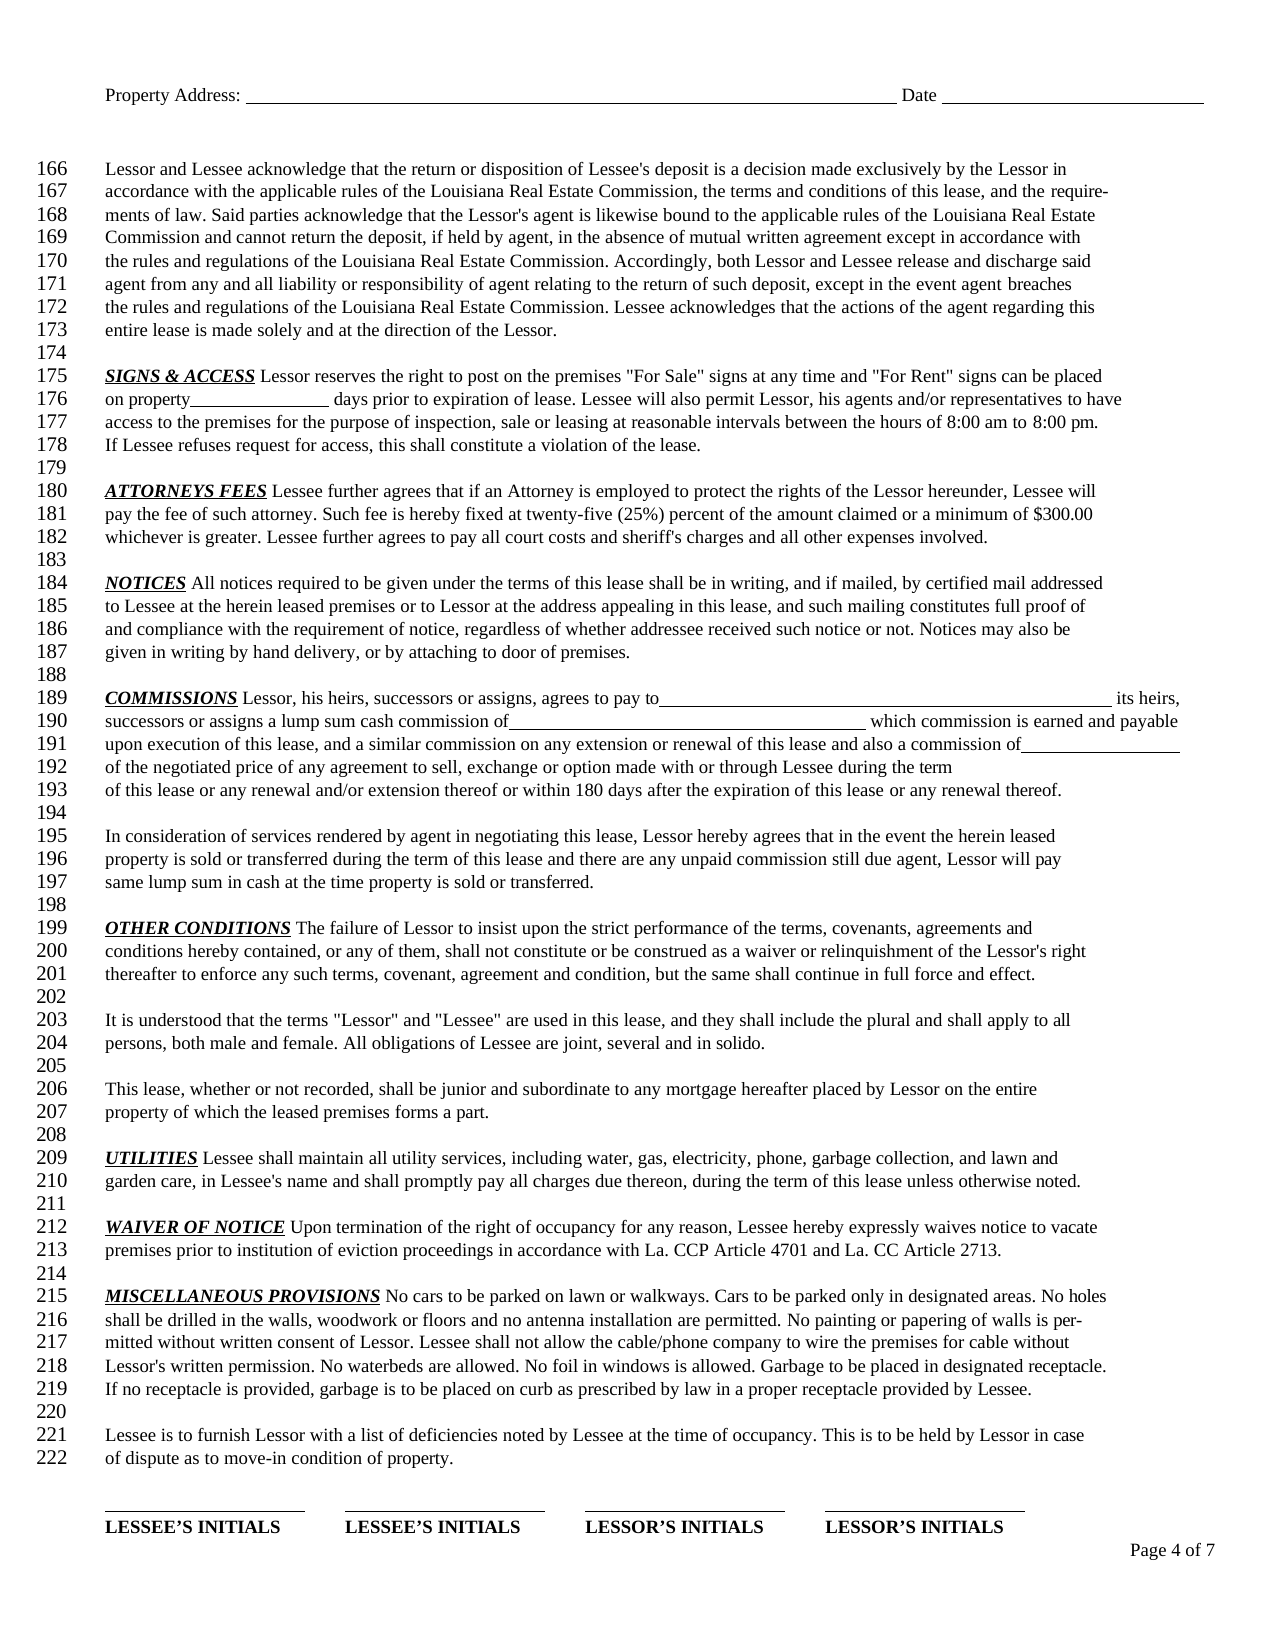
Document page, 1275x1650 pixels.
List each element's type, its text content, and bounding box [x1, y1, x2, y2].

subtitle 214 [36, 1262, 1231, 1284]
subtitle 198 [36, 893, 1231, 916]
list ments of law. Said parties acknowledge that the Lessor's agent is likewise bound to the applicable rules of the Louisiana Real Estate [36, 203, 1231, 226]
list It is understood that the terms "Lessor" and "Lessee" are used in this lease, and they shall include the plural and shall apply to all [36, 1008, 1231, 1031]
list mitted without written consent of Lessor. Lessee shall not allow the cable/phone company to wire the premises for cable without [36, 1331, 1231, 1354]
list UTILITIES Lessee shall maintain all utility services, including water, gas, electricity, phone, garbage collection, and lawn and [36, 1146, 1231, 1169]
list In consideration of services rendered by agent in negotiating this lease, Lessor hereby agrees that in the event the herein leased [36, 824, 1231, 847]
subtitle 188 [36, 663, 1231, 686]
list premises prior to institution of eviction proceedings in accordance with La. CCP Article 4701 and La. CC Article 2713. [36, 1238, 1231, 1262]
list of dispute as to move-in condition of property. [36, 1446, 1231, 1469]
list persons, both male and female. All obligations of Lessee are joint, several and in solido. [36, 1031, 1231, 1054]
list OTHER CONDITIONS The failure of Lessor to insist upon the strict performance of the terms, covenants, agreements and [36, 916, 1231, 939]
list SIGNS & ACCESS Lessor reserves the right to post on the premises "For Sale" signs at any time and "For Rent" signs can be placed [36, 364, 1231, 387]
list conditions hereby contained, or any of them, shall not constitute or be construed as a waiver or relinquishment of the Lessor's right [36, 939, 1231, 962]
list access to the premises for the purpose of inspection, sale or leasing at reasonable intervals between the hours of 8:00 am to 8:00 pm. [36, 410, 1231, 433]
subtitle 220 [36, 1400, 1231, 1423]
subtitle 174 [36, 341, 1231, 364]
list If no receptacle is provided, garbage is to be placed on curb as prescribed by law in a proper receptacle provided by Lessee. [36, 1377, 1231, 1400]
list MISCELLANEOUS PROVISIONS No cars to be parked on lawn or walkways. Cars to be parked only in designated areas. No holes [36, 1284, 1231, 1308]
list of this lease or any renewal and/or extension thereof or within 180 days after the expiration of this lease or any renewal thereof. [36, 778, 1231, 801]
list property is sold or transferred during the term of this lease and there are any unpaid commission still due agent, Lessor will pay [36, 847, 1231, 870]
list If Lessee refuses request for access, this shall constitute a violation of the lease. [36, 433, 1231, 456]
list shall be drilled in the walls, woodwork or floors and no antenna installation are permitted. No painting or papering of walls is per- [36, 1308, 1231, 1331]
list accordance with the applicable rules of the Louisiana Real Estate Commission, the terms and conditions of this lease, and the require- [36, 179, 1231, 203]
list whichever is greater. Lessee further agrees to pay all court costs and sheriff's charges and all other expenses involved. [36, 525, 1231, 548]
list property of which the leased premises forms a part. [36, 1100, 1231, 1123]
list Commission and cannot return the deposit, if held by agent, in the absence of mutual written agreement except in accordance with [36, 226, 1231, 249]
list thereafter to enforce any such terms, covenant, agreement and condition, but the same shall continue in full force and effect. [36, 962, 1231, 985]
list the rules and regulations of the Louisiana Real Estate Commission. Accordingly, both Lessor and Lessee release and discharge said [36, 249, 1231, 272]
list same lump sum in cash at the time property is sold or transferred. [36, 870, 1231, 893]
list successors or assigns a lump sum cash commission of which commission is earned and payable [36, 709, 1231, 732]
list Lessee is to furnish Lessor with a list of deficiencies noted by Lessee at the time of occupancy. This is to be held by Lessor in case [36, 1423, 1231, 1446]
list and compliance with the requirement of notice, regardless of whether addressee received such notice or not. Notices may also be [36, 617, 1231, 640]
list Lessor's written permission. No waterbeds are allowed. No foil in windows is allowed. Garbage to be placed in designated receptacle. [36, 1354, 1231, 1377]
list WAIVER OF NOTICE Upon termination of the right of occupancy for any reason, Lessee hereby expressly waives notice to vacate [36, 1216, 1231, 1238]
list on property days prior to expiration of lease. Lessee will also permit Lessor, his agents and/or representatives to have [36, 387, 1231, 410]
list the rules and regulations of the Louisiana Real Estate Commission. Lessee acknowledges that the actions of the agent regarding this [36, 295, 1231, 318]
list This lease, whether or not recorded, shall be junior and subordinate to any mortgage hereafter placed by Lessor on the entire [36, 1077, 1231, 1100]
subtitle 205 [36, 1054, 1231, 1077]
subtitle 202 [36, 985, 1231, 1008]
subtitle 183 [36, 548, 1231, 571]
list COMMISSIONS Lessor, his heirs, successors or assigns, agrees to pay to its heirs, [36, 686, 1231, 709]
list ATTORNEYS FEES Lessee further agrees that if an Attorney is employed to protect the rights of the Lessor hereunder, Lessee will [36, 479, 1231, 502]
list of the negotiated price of any agreement to sell, exchange or option made with or through Lessee during the term [36, 755, 1231, 778]
list pay the fee of such attorney. Such fee is hereby fixed at twenty-five (25%) percent of the amount claimed or a minimum of $300.00 [36, 502, 1231, 525]
subtitle 194 [36, 801, 1231, 824]
list NOTICES All notices required to be given under the terms of this lease shall be in writing, and if mailed, by certified mail addressed [36, 571, 1231, 594]
list Lessor and Lessee acknowledge that the return or disposition of Lessee's deposit is a decision made exclusively by the Lessor in [36, 156, 1231, 179]
list given in writing by hand delivery, or by attaching to door of premises. [36, 640, 1231, 663]
list upon execution of this lease, and a similar commission on any extension or renewal of this lease and also a commission of [36, 732, 1231, 755]
list garden care, in Lessee's name and shall promptly pay all charges due thereon, during the term of this lease unless otherwise noted. [36, 1169, 1231, 1192]
subtitle 179 [36, 456, 1231, 479]
list entire lease is made solely and at the direction of the Lessor. [36, 318, 1231, 341]
subtitle 208 [36, 1123, 1231, 1146]
list to Lessee at the herein leased premises or to Lessor at the address appealing in this lease, and such mailing constitutes full proof of [36, 594, 1231, 617]
subtitle 211 [36, 1192, 1231, 1216]
list agent from any and all liability or responsibility of agent relating to the return of such deposit, except in the event agent breaches [36, 272, 1231, 295]
